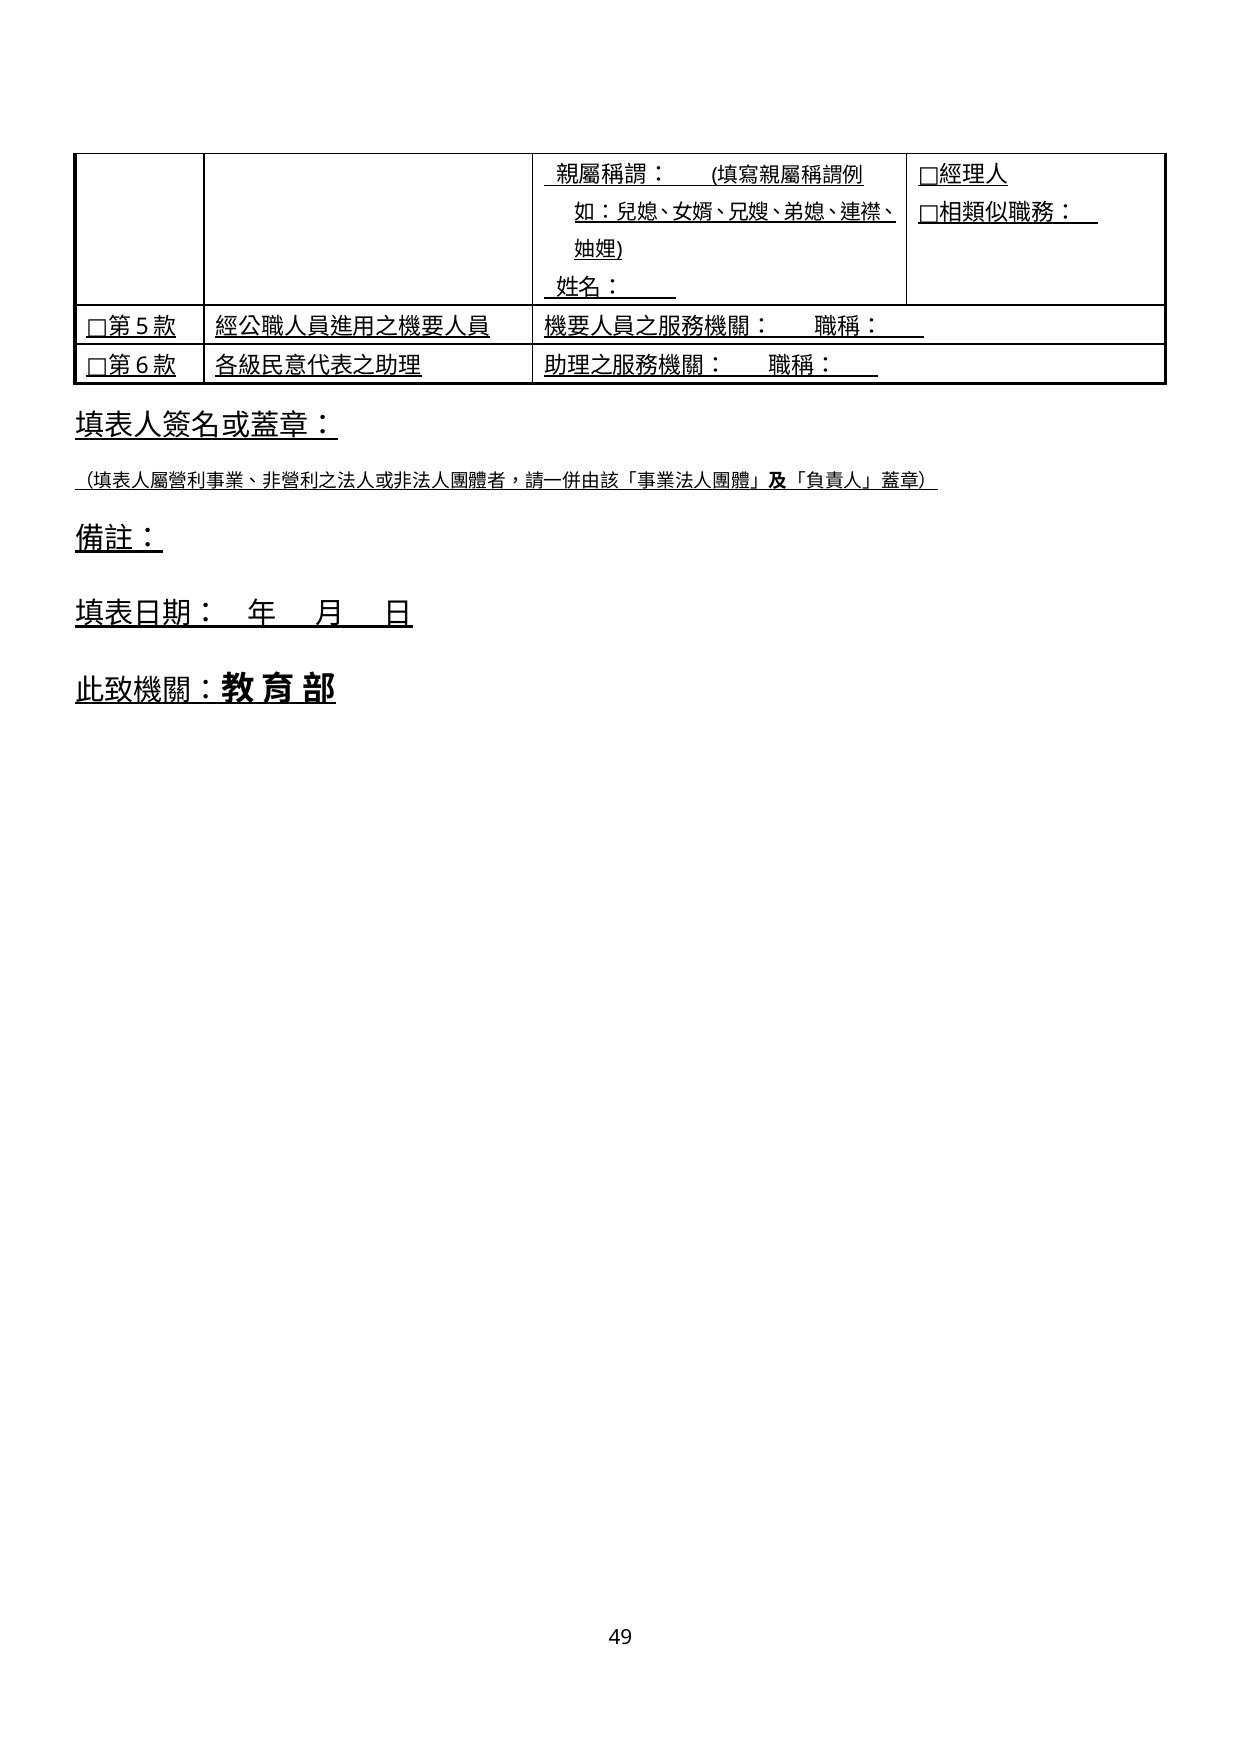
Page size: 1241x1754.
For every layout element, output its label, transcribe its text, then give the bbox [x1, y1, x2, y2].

table_cell [205, 154, 532, 304]
table_cell 各級民意代表之助理 [205, 345, 532, 382]
table_cell 助理之服務機關： 職稱： [533, 345, 1164, 382]
table_cell □第5款 [77, 306, 203, 343]
table_cell 經公職人員進用之機要人員 [205, 306, 532, 343]
text 填表日期： 年 月 日 [75, 573, 1165, 648]
table_cell [77, 154, 203, 304]
text （填表人屬營利事業、非營利之法人或非法人團體者，請一併由該「事業法人團體」及「負責人」蓋章） [75, 460, 1165, 498]
text 備註： [75, 498, 1165, 573]
text 填表人簽名或蓋章： [75, 385, 1165, 460]
text 此致機關：教 育 部 [75, 648, 1165, 723]
table_cell 親屬稱謂： (填寫親屬稱謂例如：兒媳、女婿、兄嫂、弟媳、連襟、妯娌) 姓名： [533, 154, 906, 304]
table_cell 機要人員之服務機關： 職稱： [533, 306, 1164, 343]
table_cell □經理人 □相類似職務： [907, 154, 1164, 304]
table_cell □第6款 [77, 345, 203, 382]
